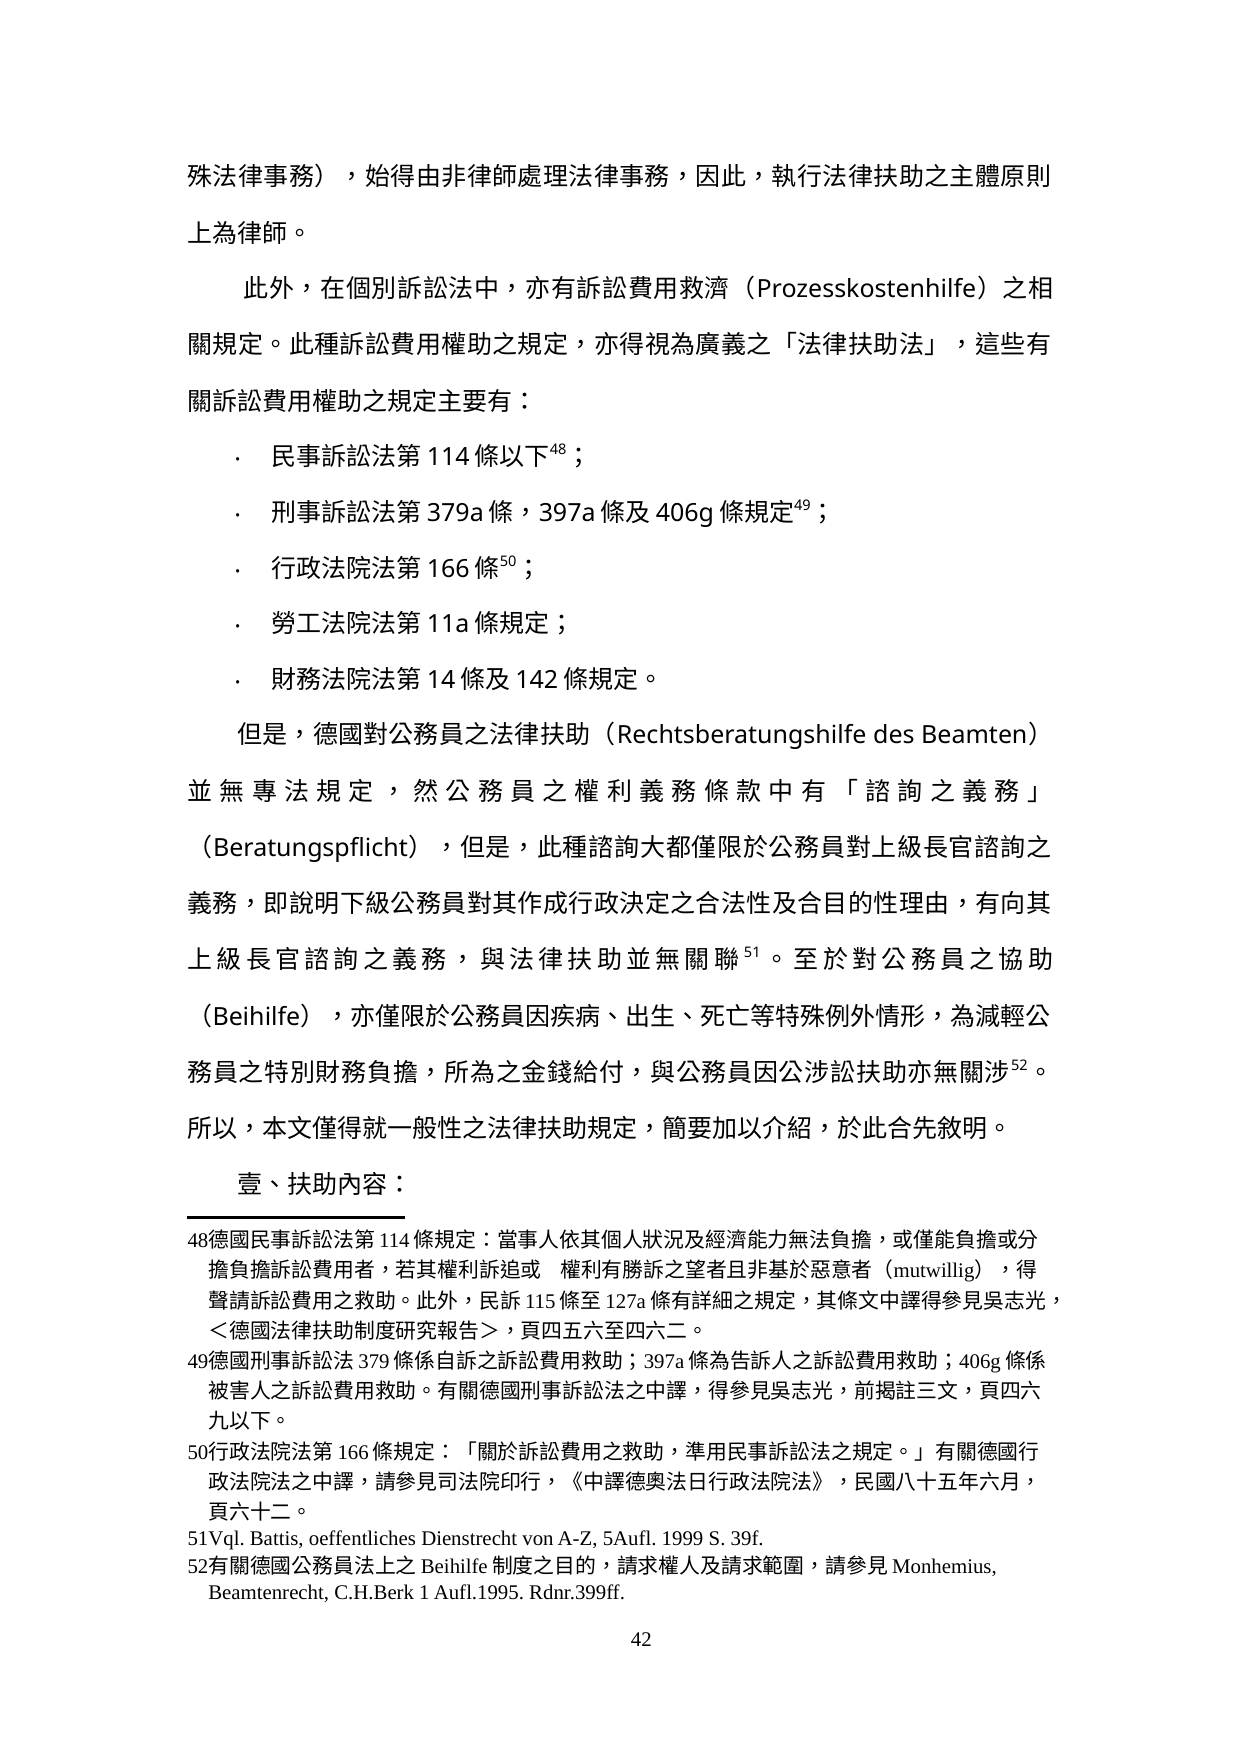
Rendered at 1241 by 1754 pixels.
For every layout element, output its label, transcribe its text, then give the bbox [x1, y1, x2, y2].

list 財務法院法第14條及142條規定。 [234, 652, 1053, 690]
list 勞工法院法第11a條規定； [234, 597, 1053, 634]
text 德國於1980年制定一般性之「法律扶助法」（Beratungshilfegesetz），實施對低收入者之法律扶助業務，並落實德國基本法上權利有效及無漏洞保護之規定（Art.19 Abs.4 GG），其目的在於促使低收入戶得與一般民眾享有法律上之實質平等機會（Chance Gleichheit）。此外，依德國法律諮詢法（Rechtsberatungsgesetz）第一條之規定，有關法律事務之處理，原則上應委由律師為之，只有在例外之情形下（諸如，由退休保險顧問、承攬運送顧問、保險諮詢顧問、不動產顧問或經營管理顧問…等針對特殊法律事務），始得由非律師處理法律事務，因此，執行法律扶助之主體原則上為律師。 [187, 150, 1053, 244]
list 德國刑事訴訟法379條係自訴之訴訟費用救助；397a條為告訴人之訴訟費用救助；406g條係被害人之訴訟費用救助。有關德國刑事訴訟法之中譯，得參見吳志光，前揭註三文，頁四六九以下。 [187, 1344, 1053, 1435]
list 德國民事訴訟法第114條規定：當事人依其個人狀況及經濟能力無法負擔，或僅能負擔或分擔負擔訴訟費用者，若其權利訴追或 權利有勝訴之望者且非基於惡意者（mutwillig），得聲請訴訟費用之救助。此外，民訴115條至127a條有詳細之規定，其條文中譯得參見吳志光，＜德國法律扶助制度研究報告＞，頁四五六至四六二。 [187, 1223, 1053, 1344]
text 壹、扶助內容： [187, 1157, 1053, 1195]
list 民事訴訟法第114條以下； [234, 430, 1053, 467]
text Vql. Battis, oeffentliches Dienstrecht von A-Z, 5Aufl. 1999 S. 39f. [187, 1526, 1053, 1550]
list 行政法院法第166條規定：「關於訴訟費用之救助，準用民事訴訟法之規定。」有關德國行政法院法之中譯，請參見司法院印行，《中譯德奧法日行政法院法》，民國八十五年六月，頁六十二。 [187, 1435, 1053, 1526]
list 行政法院法第166條； [234, 541, 1053, 579]
text 有關德國公務員法上之Beihilfe制度之目的，請求權人及請求範圍，請參見Monhemius, Beamtenrecht, C.H.Berk 1 Aufl.1995. Rdnr.399ff. [187, 1550, 1053, 1604]
text 但是，德國對公務員之法律扶助（Rechtsberatungshilfe des Beamten）並無專法規定，然公務員之權利義務條款中有「諮詢之義務」（Beratungspflicht），但是，此種諮詢大都僅限於公務員對上級長官諮詢之義務，即說明下級公務員對其作成行政決定之合法性及合目的性理由，有向其上級長官諮詢之義務，與法律扶助並無關聯。至於對公務員之協助（Beihilfe），亦僅限於公務員因疾病、出生、死亡等特殊例外情形，為減輕公務員之特別財務負擔，所為之金錢給付，與公務員因公涉訟扶助亦無關涉。所以，本文僅得就一般性之法律扶助規定，簡要加以介紹，於此合先敘明。 [187, 708, 1053, 1139]
list 刑事訴訟法第379a條，397a條及406g條規定； [234, 486, 1053, 523]
text 此外，在個別訴訟法中，亦有訴訟費用救濟（Prozesskostenhilfe）之相關規定。此種訴訟費用權助之規定，亦得視為廣義之「法律扶助法」，這些有關訴訟費用權助之規定主要有： [187, 262, 1053, 412]
